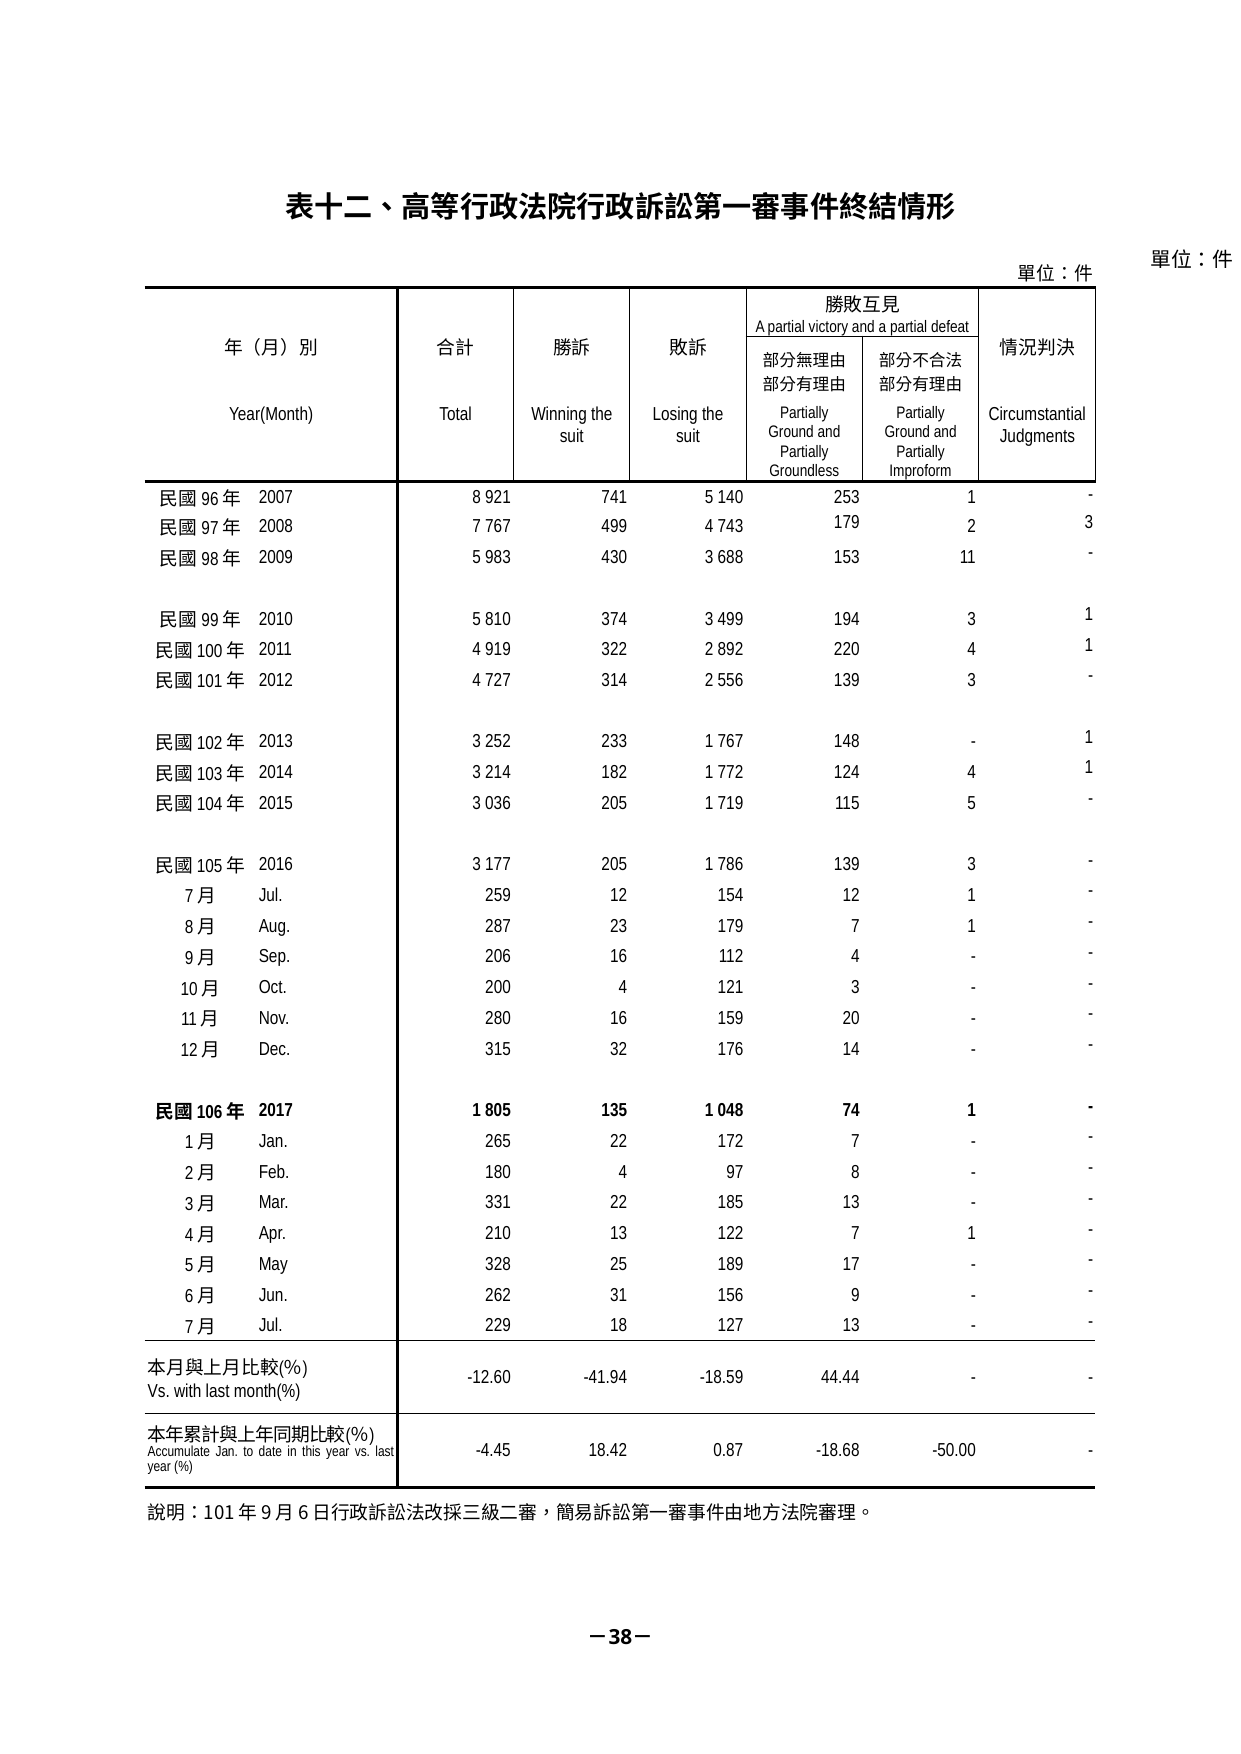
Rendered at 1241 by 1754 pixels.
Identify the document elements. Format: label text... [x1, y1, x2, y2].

table_cell 16 [514, 1002, 630, 1033]
table_cell - [862, 1125, 978, 1156]
table_header 勝敗互見 A partial victory and a partial defeat [747, 289, 978, 336]
table_cell 11月 [145, 1002, 256, 1033]
table_cell 民國101年 [145, 664, 256, 695]
table_cell - [979, 1002, 1096, 1033]
table_cell 民國100年 [145, 634, 256, 664]
table_cell 5 983 [399, 541, 513, 572]
table_cell 民國102年 [145, 726, 256, 756]
table_cell Sep. [256, 941, 396, 972]
table_cell Partially Ground and Partially Groundless [747, 403, 862, 480]
text [1150, 268, 1240, 275]
table_cell 民國 97年 [145, 511, 256, 541]
table_cell 4 [746, 941, 862, 972]
table_cell - [862, 726, 978, 756]
table_cell 374 [514, 603, 630, 633]
table_cell 4 919 [399, 634, 513, 664]
table_cell 1 [862, 879, 978, 910]
table_cell 31 [514, 1279, 630, 1309]
table_cell -12.60 [399, 1341, 513, 1413]
table_cell - [979, 1310, 1096, 1340]
table_cell 280 [399, 1002, 513, 1033]
table_cell 4 727 [399, 664, 513, 695]
table_cell - [979, 541, 1096, 572]
table_cell 2013 [256, 726, 396, 756]
table_cell - [979, 1156, 1096, 1187]
table_cell 5 [862, 787, 978, 818]
table_cell - [979, 1187, 1096, 1217]
table_cell [630, 1064, 746, 1094]
table_cell 22 [514, 1125, 630, 1156]
table_cell Mar. [256, 1187, 396, 1217]
table_cell 172 [630, 1125, 746, 1156]
table_cell 3 [862, 603, 978, 633]
table_cell 2010 [256, 603, 396, 633]
table_cell 7 [746, 1218, 862, 1248]
table_cell 3 688 [630, 541, 746, 572]
table_cell 180 [399, 1156, 513, 1187]
table_cell 3 177 [399, 849, 513, 879]
table_cell 12 [514, 879, 630, 910]
table_cell 7月 [145, 879, 256, 910]
table_cell 139 [746, 664, 862, 695]
table_cell 97 [630, 1156, 746, 1187]
table_cell Jun. [256, 1279, 396, 1309]
table_cell - [862, 1248, 978, 1279]
table_cell 22 [514, 1187, 630, 1217]
table_cell 部分不合法 部分有理由 [863, 337, 978, 403]
table_cell [256, 1064, 396, 1094]
table_cell 1 [979, 603, 1096, 633]
table_cell 1 [979, 726, 1096, 756]
table_cell - [979, 483, 1096, 511]
table_cell 1 [862, 483, 978, 511]
table_cell [399, 1064, 513, 1094]
table_cell [979, 572, 1096, 603]
table_cell 3 036 [399, 787, 513, 818]
table_cell Aug. [256, 910, 396, 941]
table_cell 287 [399, 910, 513, 941]
table_cell Year(Month) [145, 403, 396, 480]
table_cell 民國 98年 [145, 541, 256, 572]
table_cell 1 [979, 634, 1096, 664]
table_cell 14 [746, 1033, 862, 1064]
table_cell 2008 [256, 511, 396, 541]
table_cell 430 [514, 541, 630, 572]
table_cell 10月 [145, 972, 256, 1002]
table_cell 153 [746, 541, 862, 572]
table_cell [145, 1064, 256, 1094]
table_header 合計 [399, 289, 513, 403]
table_cell [399, 572, 513, 603]
table_cell 206 [399, 941, 513, 972]
table_cell 233 [514, 726, 630, 756]
table_cell 4 [514, 1156, 630, 1187]
table_cell - [979, 941, 1096, 972]
table_cell 13 [514, 1218, 630, 1248]
table_cell 民國106年 [145, 1095, 256, 1125]
table_cell 12 [746, 879, 862, 910]
table_cell 4月 [145, 1218, 256, 1248]
table_cell [862, 572, 978, 603]
table_cell - [979, 1248, 1096, 1279]
table_cell [979, 1064, 1096, 1094]
table_cell [399, 818, 513, 849]
table_cell 210 [399, 1218, 513, 1248]
table_cell [145, 818, 256, 849]
table_cell [256, 695, 396, 726]
table_cell 194 [746, 603, 862, 633]
table_cell 259 [399, 879, 513, 910]
table_cell 4 [862, 756, 978, 787]
table_cell Dec. [256, 1033, 396, 1064]
table_cell 8 921 [399, 483, 513, 511]
table_cell 5 810 [399, 603, 513, 633]
table_cell 說明：101年9月6日行政訴訟法改採三級二審，簡易訴訟第一審事件由地方法院審理。 [145, 1486, 1096, 1533]
table_cell 23 [514, 910, 630, 941]
table_cell 1 [862, 910, 978, 941]
table_cell 121 [630, 972, 746, 1002]
table_cell Jul. [256, 1310, 396, 1340]
table_cell Jul. [256, 879, 396, 910]
table_cell [979, 695, 1096, 726]
table_cell 74 [746, 1095, 862, 1125]
table_cell 2016 [256, 849, 396, 879]
table_cell 112 [630, 941, 746, 972]
table_cell - [979, 849, 1096, 879]
table_cell [862, 818, 978, 849]
table_cell 205 [514, 849, 630, 879]
table_cell Apr. [256, 1218, 396, 1248]
table_cell [145, 695, 256, 726]
table_cell 本年累計與上年同期比較(％) Accumulate Jan. to date in this year vs. last year (%) [145, 1414, 396, 1486]
table_cell -4.45 [399, 1414, 513, 1486]
table_cell - [979, 1218, 1096, 1248]
table_cell [256, 572, 396, 603]
table_cell 3 [862, 849, 978, 879]
table_cell 25 [514, 1248, 630, 1279]
table_cell 1 767 [630, 726, 746, 756]
table_cell 5月 [145, 1248, 256, 1279]
table_cell 331 [399, 1187, 513, 1217]
table_cell 9月 [145, 941, 256, 972]
table_cell Losing the suit [630, 403, 746, 480]
table_cell May [256, 1248, 396, 1279]
table_cell 民國103年 [145, 756, 256, 787]
table_cell - [862, 941, 978, 972]
table_cell 2007 [256, 483, 396, 511]
table_cell 139 [746, 849, 862, 879]
table_cell 148 [746, 726, 862, 756]
table_cell 3 [979, 511, 1096, 541]
table_cell 2011 [256, 634, 396, 664]
table_cell 8月 [145, 910, 256, 941]
table_cell 4 [514, 972, 630, 1002]
table_cell - [862, 1310, 978, 1340]
table_cell [746, 1064, 862, 1094]
table_cell 7月 [145, 1310, 256, 1340]
table_cell 民國 99年 [145, 603, 256, 633]
table_cell - [979, 910, 1096, 941]
table_cell - [979, 664, 1096, 695]
table_cell [399, 695, 513, 726]
table_cell 262 [399, 1279, 513, 1309]
table_cell 8 [746, 1156, 862, 1187]
table_cell 16 [514, 941, 630, 972]
table_header 年（月）別 [145, 289, 396, 403]
table_cell 2014 [256, 756, 396, 787]
table_cell Partially Ground and Partially Improform [863, 403, 978, 480]
table_cell 1 805 [399, 1095, 513, 1125]
table_cell 159 [630, 1002, 746, 1033]
table_cell 2月 [145, 1156, 256, 1187]
table_cell 179 [746, 511, 862, 541]
table_cell 127 [630, 1310, 746, 1340]
table_cell 2015 [256, 787, 396, 818]
table_cell 3月 [145, 1187, 256, 1217]
table_cell [514, 695, 630, 726]
table_cell 179 [630, 910, 746, 941]
table_cell Nov. [256, 1002, 396, 1033]
text [1150, 235, 1240, 243]
table_cell Feb. [256, 1156, 396, 1187]
table_cell [630, 695, 746, 726]
table_cell 2009 [256, 541, 396, 572]
table_cell 135 [514, 1095, 630, 1125]
table_cell [746, 818, 862, 849]
table_cell 1 719 [630, 787, 746, 818]
table_cell 2017 [256, 1095, 396, 1125]
table_cell 9 [746, 1279, 862, 1309]
table_cell - [979, 1033, 1096, 1064]
table_cell [862, 1064, 978, 1094]
table_cell 176 [630, 1033, 746, 1064]
table_cell -18.68 [746, 1414, 862, 1486]
table_cell - [979, 1413, 1096, 1486]
table_cell 1 [979, 756, 1096, 787]
table_cell 13 [746, 1187, 862, 1217]
table_cell - [979, 1095, 1096, 1125]
table_cell 2 556 [630, 664, 746, 695]
table_cell 0.87 [630, 1414, 746, 1486]
table_cell 1 772 [630, 756, 746, 787]
table_cell [746, 695, 862, 726]
table_cell 124 [746, 756, 862, 787]
table_cell 2 892 [630, 634, 746, 664]
table_cell 1 048 [630, 1095, 746, 1125]
table_cell 3 252 [399, 726, 513, 756]
text 單位：件 [1150, 243, 1240, 268]
table_cell 315 [399, 1033, 513, 1064]
table_cell Jan. [256, 1125, 396, 1156]
table_cell - [979, 1340, 1096, 1413]
table_cell 253 [746, 483, 862, 511]
table_cell - [862, 1279, 978, 1309]
table_cell 13 [746, 1310, 862, 1340]
table_cell 44.44 [746, 1341, 862, 1413]
table_cell Oct. [256, 972, 396, 1002]
table_cell 741 [514, 483, 630, 511]
table_cell 民國105年 [145, 849, 256, 879]
table_cell 7 767 [399, 511, 513, 541]
table_cell 18 [514, 1310, 630, 1340]
table_cell [979, 818, 1096, 849]
table_cell -18.59 [630, 1341, 746, 1413]
table_cell 5 140 [630, 483, 746, 511]
table_cell 18.42 [514, 1414, 630, 1486]
table_cell 4 743 [630, 511, 746, 541]
table_cell 182 [514, 756, 630, 787]
table_cell 1 786 [630, 849, 746, 879]
table_header 情況判決 [979, 289, 1095, 403]
table_cell 2012 [256, 664, 396, 695]
table_cell 2 [862, 511, 978, 541]
table_cell 32 [514, 1033, 630, 1064]
table_cell - [979, 1125, 1096, 1156]
table_cell 122 [630, 1218, 746, 1248]
table_cell [514, 572, 630, 603]
table_cell 20 [746, 1002, 862, 1033]
table_cell [630, 818, 746, 849]
table_cell 17 [746, 1248, 862, 1279]
table_cell Total [399, 403, 513, 480]
table_cell - [862, 1002, 978, 1033]
table_cell [862, 695, 978, 726]
table_cell 154 [630, 879, 746, 910]
table_cell 本月與上月比較(％) Vs. with last month(%) [145, 1341, 396, 1413]
table_cell 1 [862, 1095, 978, 1125]
table_cell Winning the suit [514, 403, 629, 480]
table_cell 6月 [145, 1279, 256, 1309]
table_cell - [979, 879, 1096, 910]
table_cell 1月 [145, 1125, 256, 1156]
table_cell [256, 818, 396, 849]
table_cell 3 214 [399, 756, 513, 787]
table_cell [514, 818, 630, 849]
table_cell 3 [746, 972, 862, 1002]
table_cell 115 [746, 787, 862, 818]
table_cell 部分無理由 部分有理由 [747, 337, 862, 403]
table_cell Circumstantial Judgments [979, 403, 1095, 480]
table_cell -41.94 [514, 1341, 630, 1413]
table_cell 7 [746, 910, 862, 941]
table_cell 4 [862, 634, 978, 664]
table_cell 314 [514, 664, 630, 695]
table_cell - [979, 1279, 1096, 1309]
table_cell - [862, 1187, 978, 1217]
table_cell - [862, 1033, 978, 1064]
text 單位：件 [148, 259, 1092, 286]
table_cell 185 [630, 1187, 746, 1217]
table_cell 322 [514, 634, 630, 664]
table_cell [630, 572, 746, 603]
table_cell 156 [630, 1279, 746, 1309]
table_cell [145, 572, 256, 603]
table_cell - [979, 972, 1096, 1002]
table_cell 328 [399, 1248, 513, 1279]
table_cell - [862, 1341, 978, 1413]
table_cell 189 [630, 1248, 746, 1279]
table_cell - [862, 1156, 978, 1187]
table_cell 12月 [145, 1033, 256, 1064]
table_cell 205 [514, 787, 630, 818]
table_cell 7 [746, 1125, 862, 1156]
text 表十二、高等行政法院行政訴訟第一審事件終結情形 [148, 183, 1092, 225]
table_cell 1 [862, 1218, 978, 1248]
table_cell 499 [514, 511, 630, 541]
table_cell 265 [399, 1125, 513, 1156]
table_cell 220 [746, 634, 862, 664]
table_cell - [979, 787, 1096, 818]
table_cell 229 [399, 1310, 513, 1340]
table_cell [746, 572, 862, 603]
table_cell 3 499 [630, 603, 746, 633]
table_header 勝訴 [514, 289, 629, 403]
table_cell 3 [862, 664, 978, 695]
table_header 敗訴 [630, 289, 746, 403]
table_cell -50.00 [862, 1414, 978, 1486]
table_cell 11 [862, 541, 978, 572]
table_cell 民國104年 [145, 787, 256, 818]
table_cell 200 [399, 972, 513, 1002]
table_cell [514, 1064, 630, 1094]
table_cell 民國 96年 [145, 483, 256, 511]
table_cell - [862, 972, 978, 1002]
